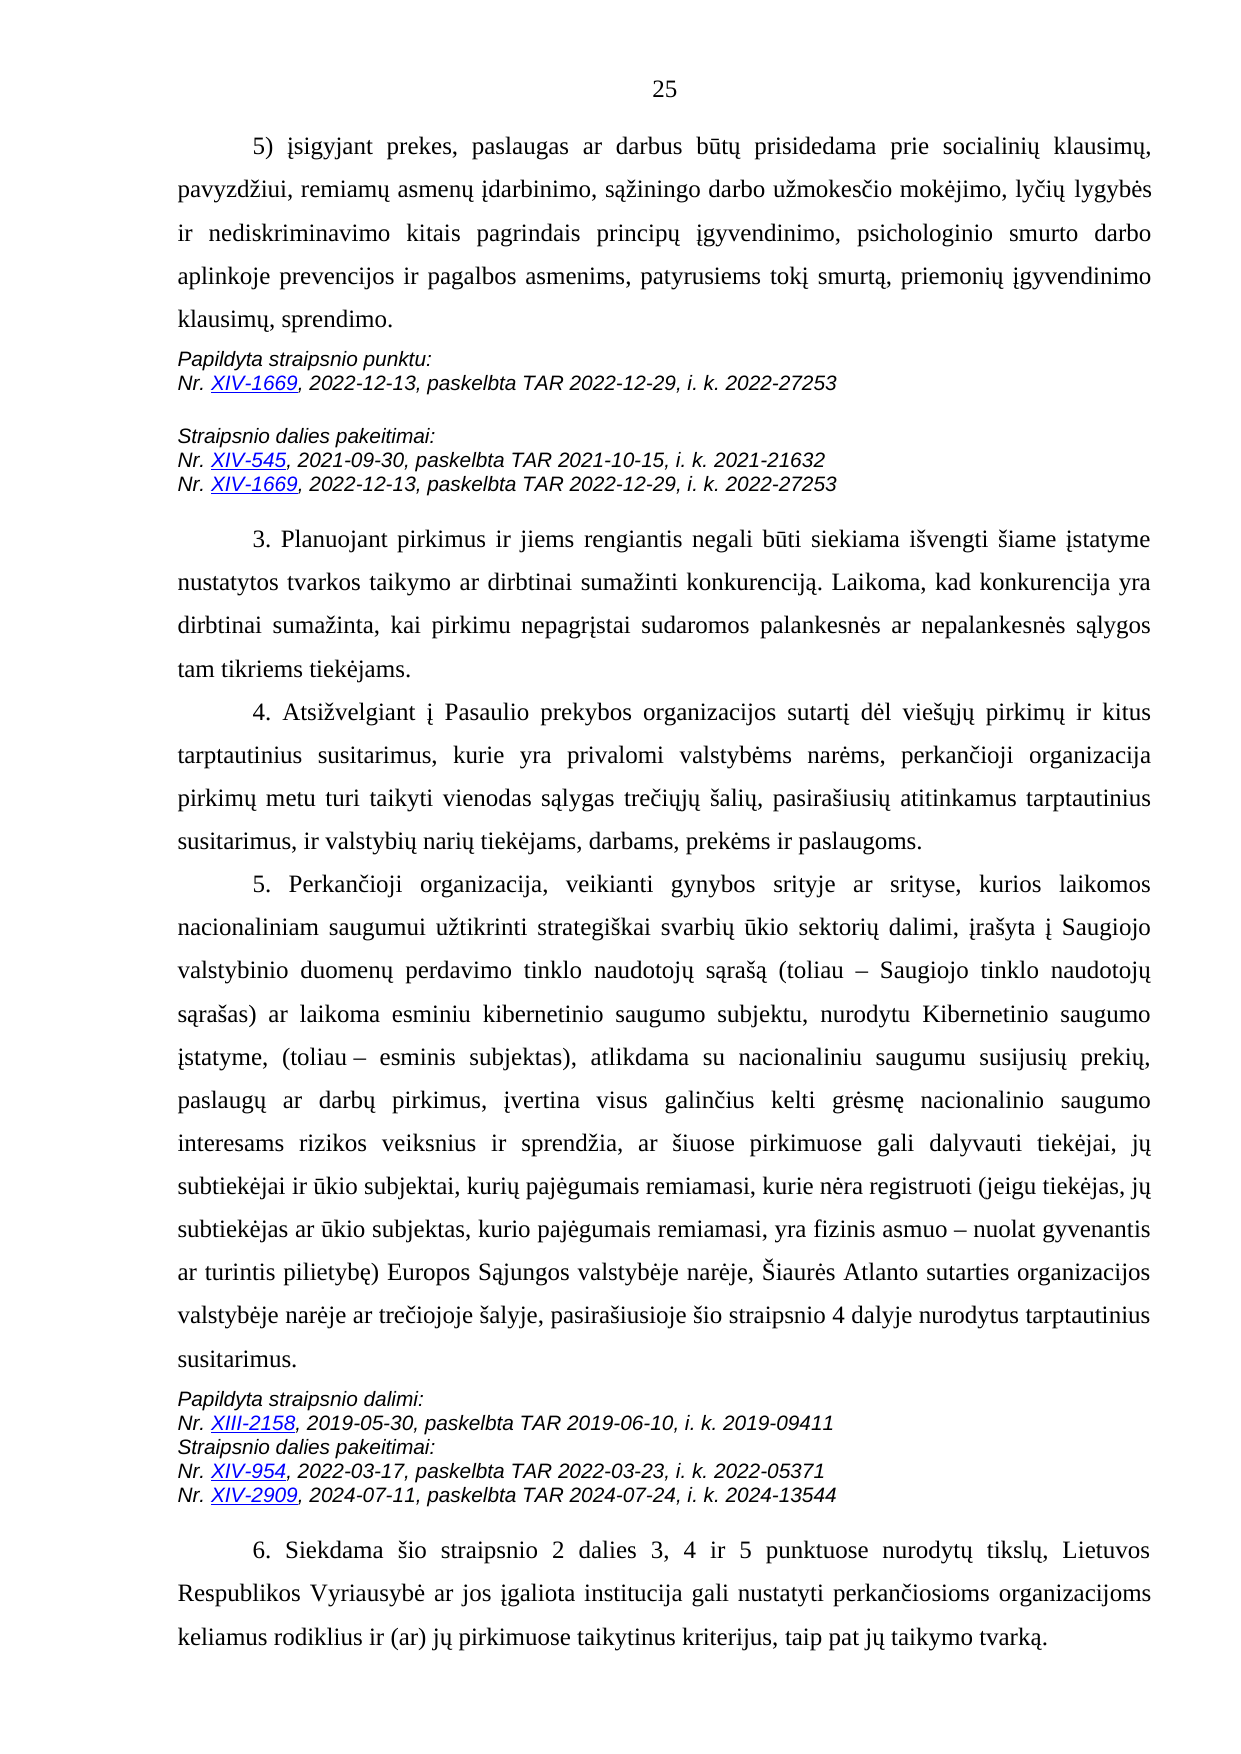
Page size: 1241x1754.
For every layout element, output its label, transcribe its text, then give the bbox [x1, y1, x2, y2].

text 3. Planuojant pirkimus ir jiems rengiantis negali būti siekiama išvengti šiame įstatyme nustatytos tvarkos taikymo ar dirbtinai sumažinti konkurenciją. Laikoma, kad konkurencija yra dirbtinai sumažinta, kai pirkimu nepagrįstai sudaromos palankesnės ar nepalankesnės sąlygos tam tikriems tiekėjams. [177, 524, 1152, 682]
text 5. Perkančioji organizacija, veikianti gynybos srityje ar srityse, kurios laikomos nacionaliniam saugumui užtikrinti strategiškai svarbių ūkio sektorių dalimi, įrašyta į Saugiojo valstybinio duomenų perdavimo tinklo naudotojų sąrašą (toliau – Saugiojo tinklo naudotojų sąrašas) ar laikoma esminiu kibernetinio saugumo subjektu, nurodytu Kibernetinio saugumo įstatyme, (toliau – esminis subjektas), atlikdama su nacionaliniu saugumu susijusių prekių, paslaugų ar darbų pirkimus, įvertina visus galinčius kelti grėsmę nacionalinio saugumo interesams rizikos veiksnius ir sprendžia, ar šiuose pirkimuose gali dalyvauti tiekėjai, jų subtiekėjai ir ūkio subjektai, kurių pajėgumais remiamasi, kurie nėra registruoti (jeigu tiekėjas, jų subtiekėjas ar ūkio subjektas, kurio pajėgumais remiamasi, yra fizinis asmuo – nuolat gyvenantis ar turintis pilietybę) Europos Sąjungos valstybėje narėje, Šiaurės Atlanto sutarties organizacijos valstybėje narėje ar trečiojoje šalyje, pasirašiusioje šio straipsnio 4 dalyje nurodytus tarptautinius susitarimus. [177, 869, 1152, 1372]
text 6. Siekdama šio straipsnio 2 dalies 3, 4 ir 5 punktuose nurodytų tikslų, Lietuvos Respublikos Vyriausybė ar jos įgaliota institucija gali nustatyti perkančiosioms organizacijoms keliamus rodiklius ir (ar) jų pirkimuose taikytinus kriterijus, taip pat jų taikymo tvarką. [177, 1535, 1152, 1650]
text Nr. XIV-1669, 2022-12-13, paskelbta TAR 2022-12-29, i. k. 2022-27253 [177, 472, 1152, 496]
text Nr. XIV-1669, 2022-12-13, paskelbta TAR 2022-12-29, i. k. 2022-27253 [177, 371, 1152, 395]
text Straipsnio dalies pakeitimai: [177, 424, 1152, 448]
text Nr. XIV-2909, 2024-07-11, paskelbta TAR 2024-07-24, i. k. 2024-13544 [177, 1483, 1152, 1507]
text Straipsnio dalies pakeitimai: [177, 1435, 1152, 1459]
text Papildyta straipsnio punktu: [177, 347, 1152, 371]
text Nr. XIV-954, 2022-03-17, paskelbta TAR 2022-03-23, i. k. 2022-05371 [177, 1459, 1152, 1483]
text 5) įsigyjant prekes, paslaugas ar darbus būtų prisidedama prie socialinių klausimų, pavyzdžiui, remiamų asmenų įdarbinimo, sąžiningo darbo užmokesčio mokėjimo, lyčių lygybės ir nediskriminavimo kitais pagrindais principų įgyvendinimo, psichologinio smurto darbo aplinkoje prevencijos ir pagalbos asmenims, patyrusiems tokį smurtą, priemonių įgyvendinimo klausimų, sprendimo. [177, 131, 1152, 333]
text Papildyta straipsnio dalimi: [177, 1387, 1152, 1411]
text Nr. XIII-2158, 2019-05-30, paskelbta TAR 2019-06-10, i. k. 2019-09411 [177, 1411, 1152, 1435]
text 4. Atsižvelgiant į Pasaulio prekybos organizacijos sutartį dėl viešųjų pirkimų ir kitus tarptautinius susitarimus, kurie yra privalomi valstybėms narėms, perkančioji organizacija pirkimų metu turi taikyti vienodas sąlygas trečiųjų šalių, pasirašiusių atitinkamus tarptautinius susitarimus, ir valstybių narių tiekėjams, darbams, prekėms ir paslaugoms. [177, 697, 1152, 855]
text Nr. XIV-545, 2021-09-30, paskelbta TAR 2021-10-15, i. k. 2021-21632 [177, 448, 1152, 472]
